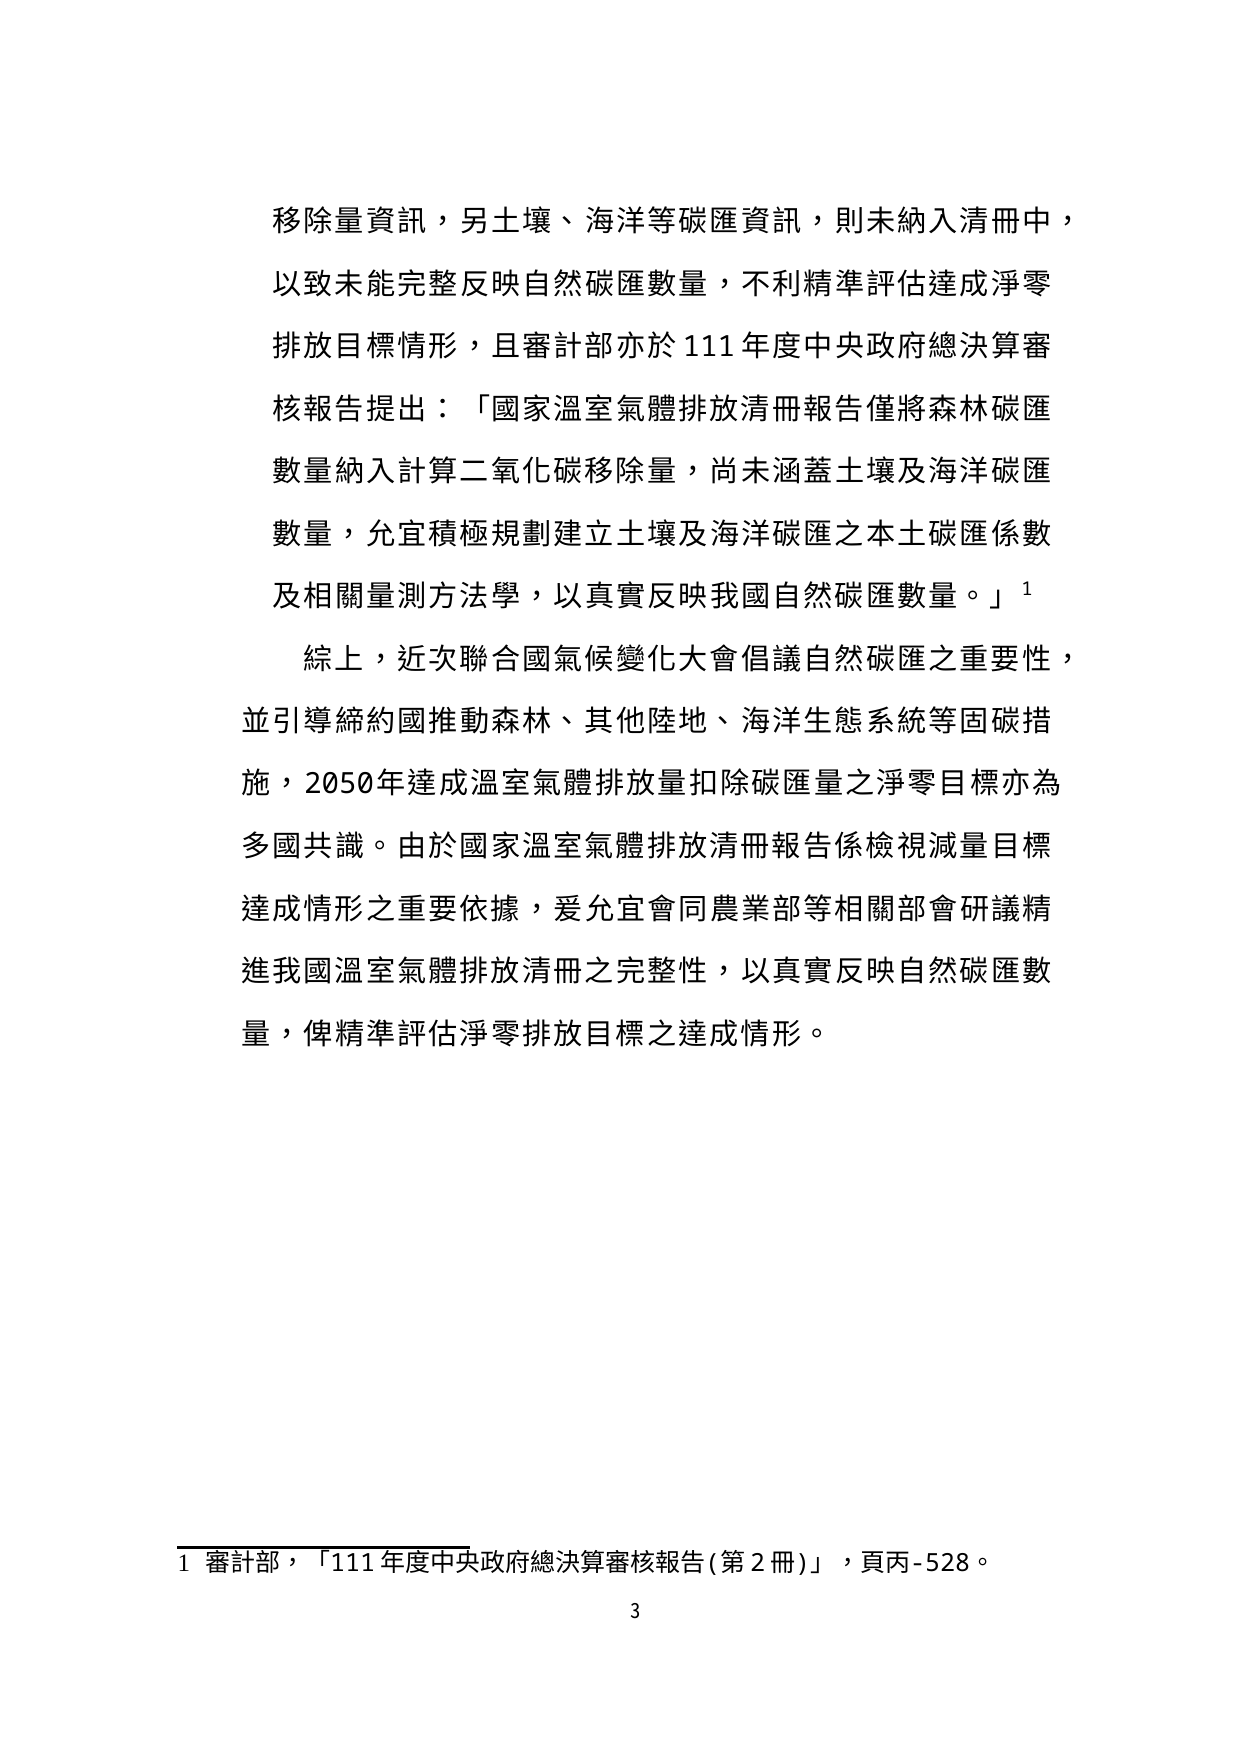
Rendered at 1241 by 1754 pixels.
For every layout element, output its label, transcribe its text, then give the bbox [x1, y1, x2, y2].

text 審計部，「111年度中央政府總決算審核報告(第2冊)」，頁丙-528。 [177, 1548, 1063, 1577]
text 惟我國溫室氣體排放清冊於「土地利用變化、土地利用變化及林業部門」章節中，僅盤點森林碳匯之二氧化碳移除量資訊，另土壤、海洋等碳匯資訊，則未納入清冊中，以致未能完整反映自然碳匯數量，不利精準評估達成淨零排放目標情形，且審計部亦於111年度中央政府總決算審核報告提出：「國家溫室氣體排放清冊報告僅將森林碳匯數量納入計算二氧化碳移除量，尚未涵蓋土壤及海洋碳匯數量，允宜積極規劃建立土壤及海洋碳匯之本土碳匯係數及相關量測方法學，以真實反映我國自然碳匯數量。」 [266, 177, 1063, 615]
text 綜上，近次聯合國氣候變化大會倡議自然碳匯之重要性，並引導締約國推動森林、其他陸地、海洋生態系統等固碳措施，2050年達成溫室氣體排放量扣除碳匯量之淨零目標亦為多國共識。由於國家溫室氣體排放清冊報告係檢視減量目標達成情形之重要依據，爰允宜會同農業部等相關部會研議精進我國溫室氣體排放清冊之完整性，以真實反映自然碳匯數量，俾精準評估淨零排放目標之達成情形。 [236, 615, 1063, 1052]
